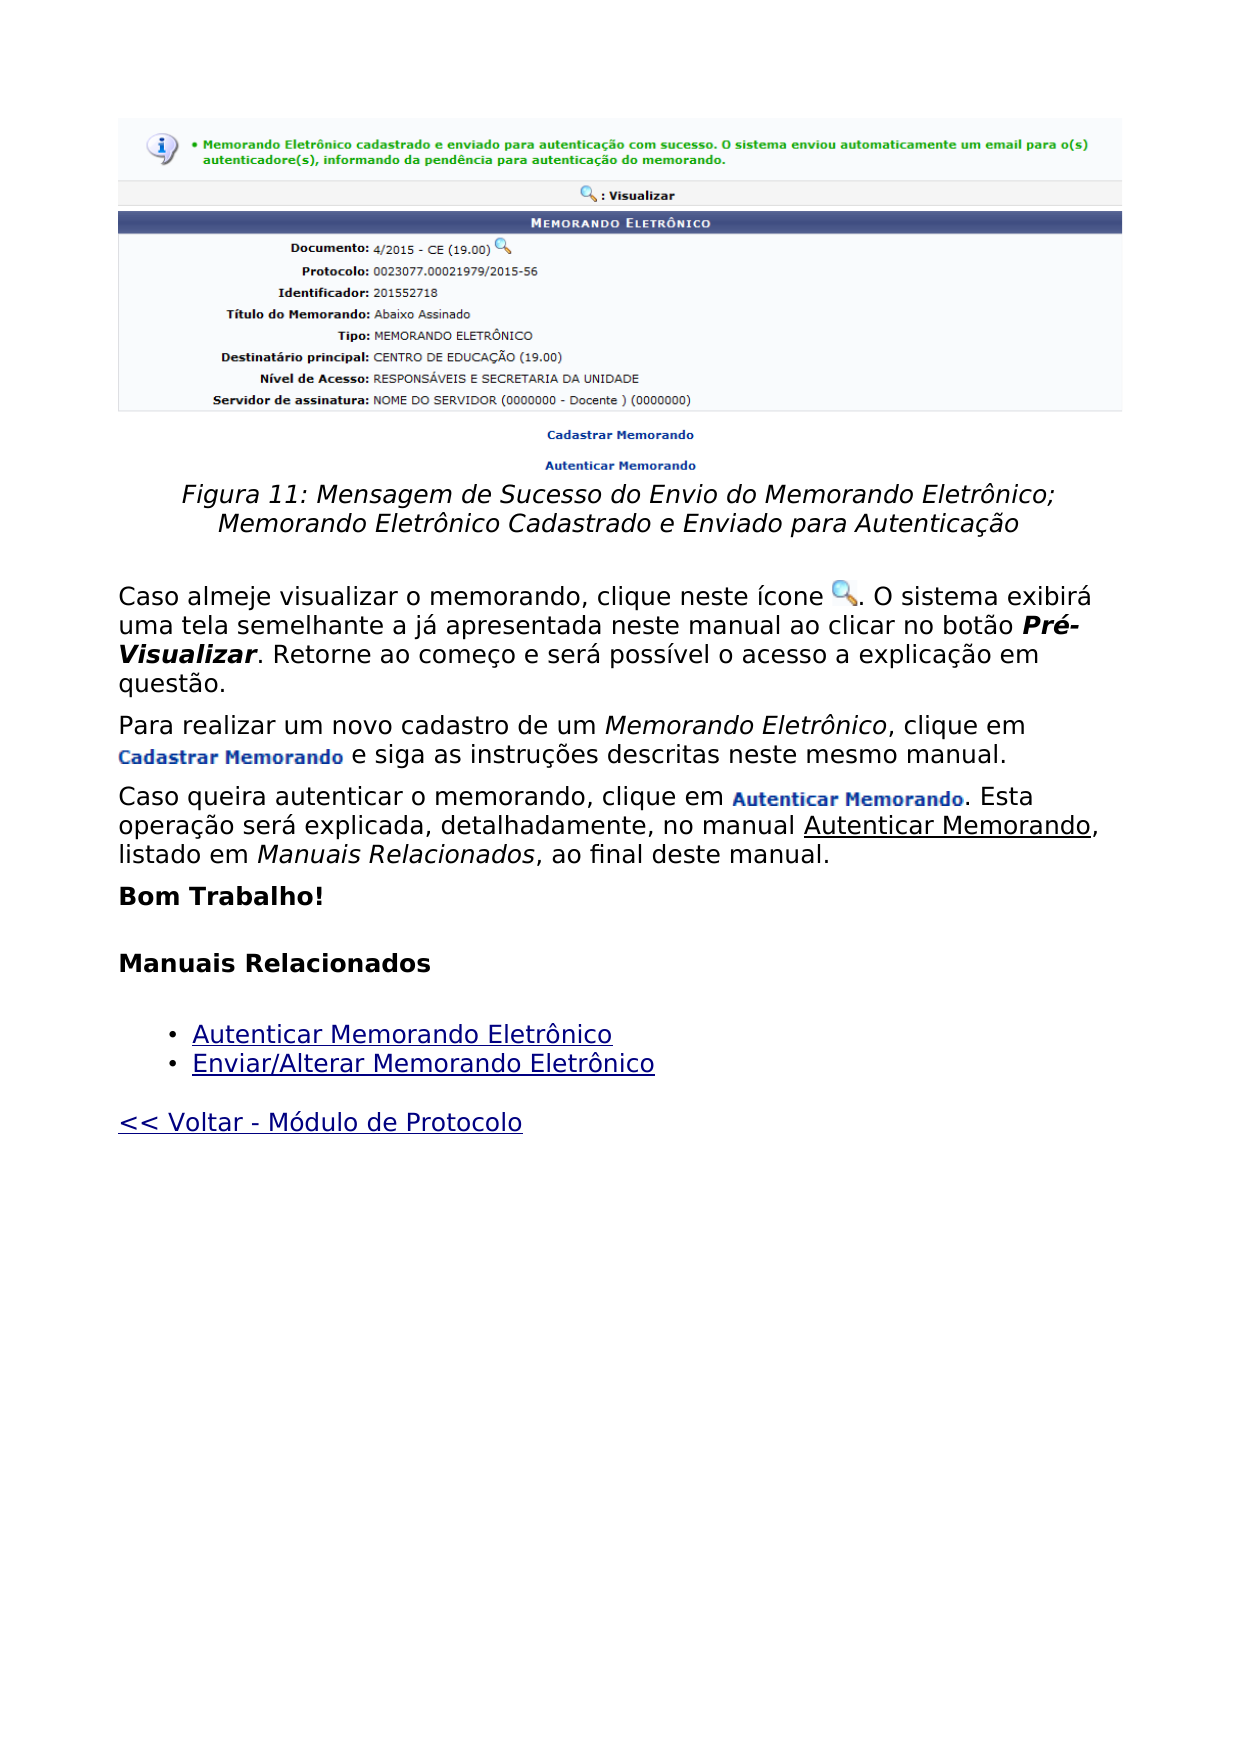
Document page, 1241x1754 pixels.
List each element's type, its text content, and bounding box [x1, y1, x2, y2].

text Caso almeje visualizar o memorando, clique neste ícone . O sistema exibirá uma tela semelhante a já apresentada neste manual ao clicar no botão Pré-Visualizar. Retorne ao começo e será possível o acesso a explicação em questão. [118, 580, 1122, 699]
list Autenticar Memorando Eletrônico [177, 1020, 1122, 1049]
text Figura 11: Mensagem de Sucesso do Envio do Memorando Eletrônico; Memorando Eletrônico Cadastrado e Enviado para Autenticação [118, 481, 1122, 539]
list Enviar/Alterar Memorando Eletrônico [177, 1049, 1122, 1078]
picture [832, 580, 858, 606]
text Para realizar um novo cadastro de um Memorando Eletrônico, clique em e siga as instruções descritas neste mesmo manual. [118, 711, 1122, 769]
text Bom Trabalho! [118, 882, 1122, 911]
text << Voltar - Módulo de Protocolo [118, 1108, 1122, 1137]
picture [732, 791, 964, 806]
picture [118, 118, 1123, 481]
picture [118, 749, 344, 764]
text Caso queira autenticar o memorando, clique em . Esta operação será explicada, detalhadamente, no manual Autenticar Memorando, listado em Manuais Relacionados, ao final deste manual. [118, 782, 1122, 869]
subtitle Manuais Relacionados [118, 949, 1122, 978]
